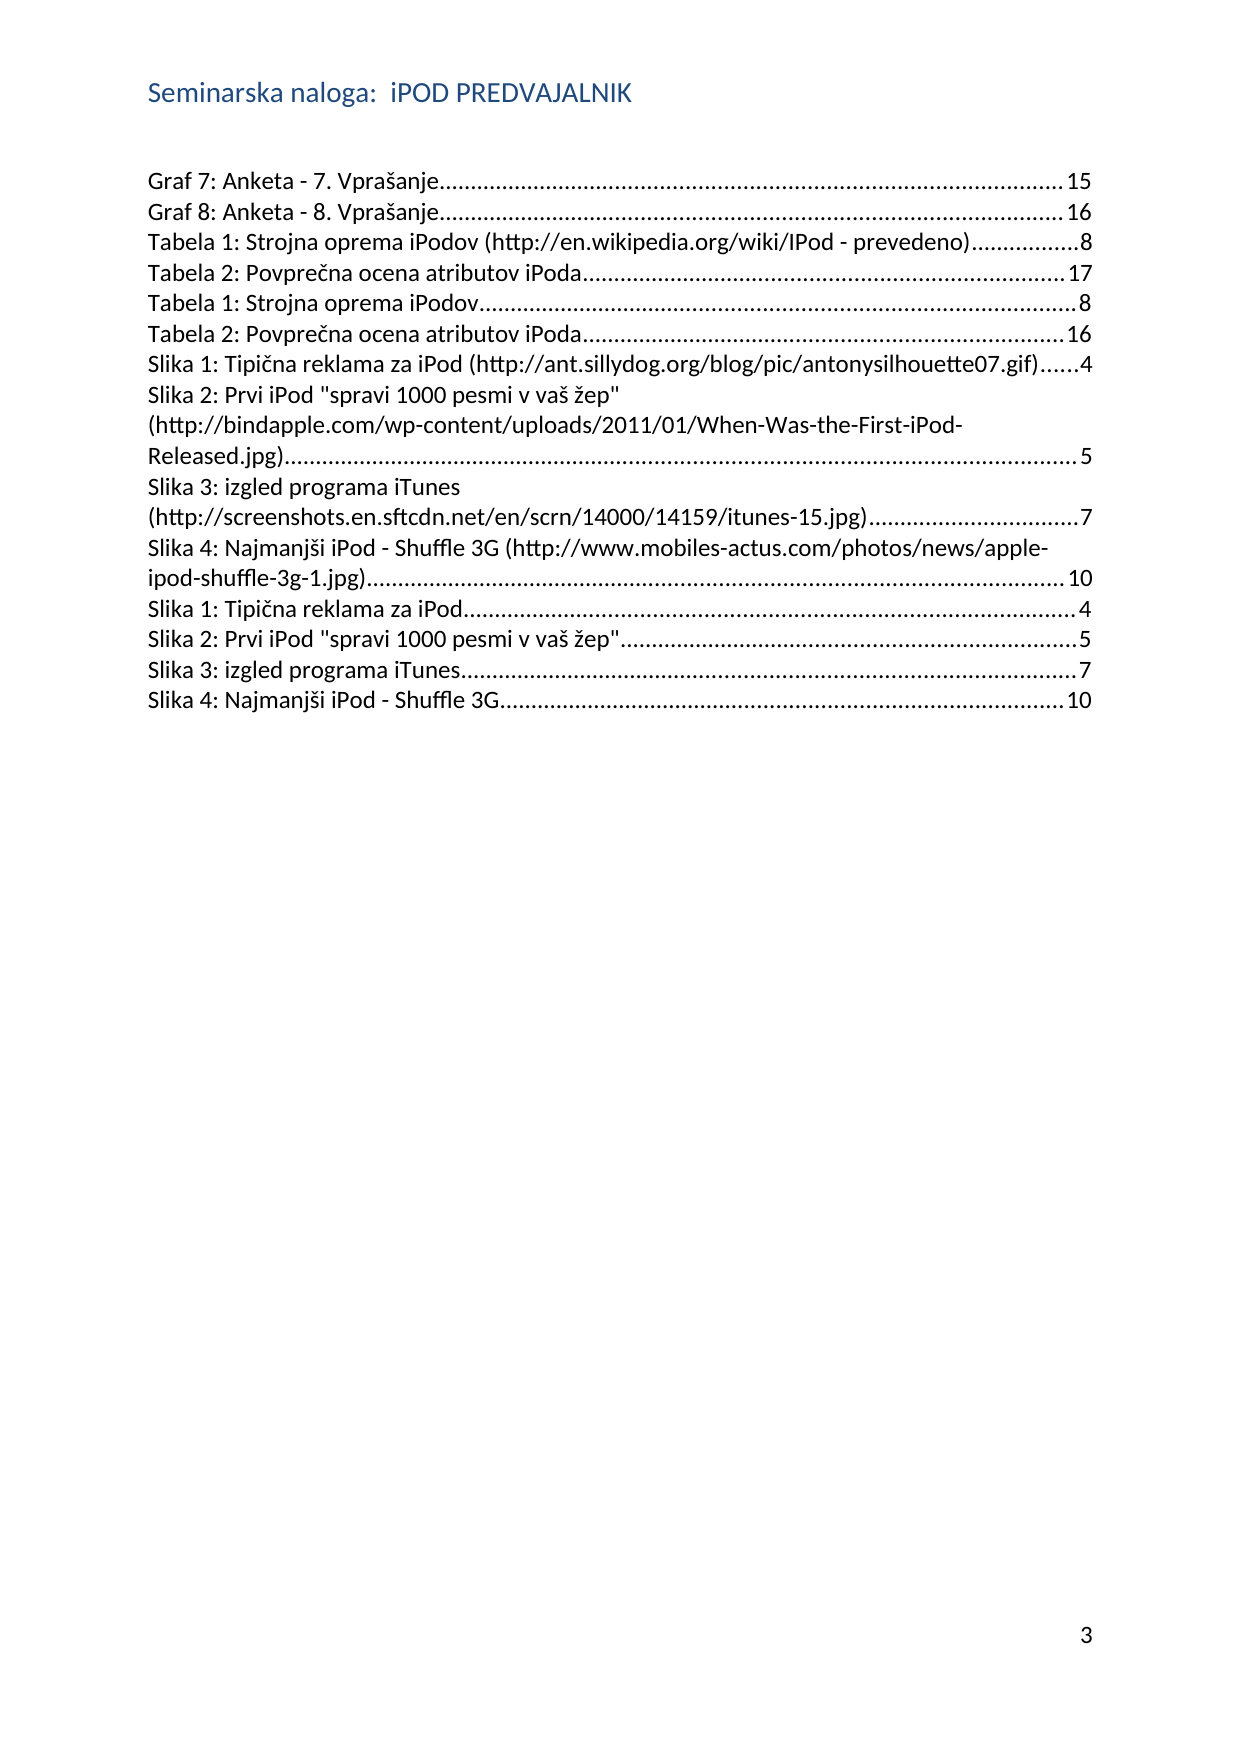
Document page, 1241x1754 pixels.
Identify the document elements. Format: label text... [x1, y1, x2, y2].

text Slika 1: Tipična reklama za iPod (http://ant.sillydog.org/blog/pic/antonysilhouette07.gif) 4 [148, 348, 1092, 379]
text Slika 3: izgled programa iTunes (http://screenshots.en.sftcdn.net/en/scrn/14000/14159/itunes-15.jpg) 7 [148, 471, 1092, 532]
text Slika 2: Prvi iPod "spravi 1000 pesmi v vaš žep" (http://bindapple.com/wp-content/uploads/2011/01/When-Was-the-First-iPod-Released.jpg) 5 [148, 379, 1092, 471]
text Graf 8: Anketa - 8. Vprašanje 16 [148, 196, 1092, 226]
text Tabela 2: Povprečna ocena atributov iPoda 17 [148, 257, 1092, 287]
text Slika 4: Najmanjši iPod - Shuffle 3G (http://www.mobiles-actus.com/photos/news/apple-ipod-shuffle-3g-1.jpg) 10 [148, 532, 1092, 593]
text Graf 7: Anketa - 7. Vprašanje 15 [148, 165, 1092, 196]
text Slika 4: Najmanjši iPod - Shuffle 3G 10 [148, 684, 1092, 715]
text Tabela 1: Strojna oprema iPodov (http://en.wikipedia.org/wiki/IPod - prevedeno) 8 [148, 226, 1092, 257]
text Slika 2: Prvi iPod "spravi 1000 pesmi v vaš žep" 5 [148, 623, 1092, 654]
text Tabela 1: Strojna oprema iPodov 8 [148, 287, 1092, 318]
text Tabela 2: Povprečna ocena atributov iPoda 16 [148, 318, 1092, 348]
text Slika 1: Tipična reklama za iPod 4 [148, 593, 1092, 623]
text Slika 3: izgled programa iTunes 7 [148, 654, 1092, 684]
